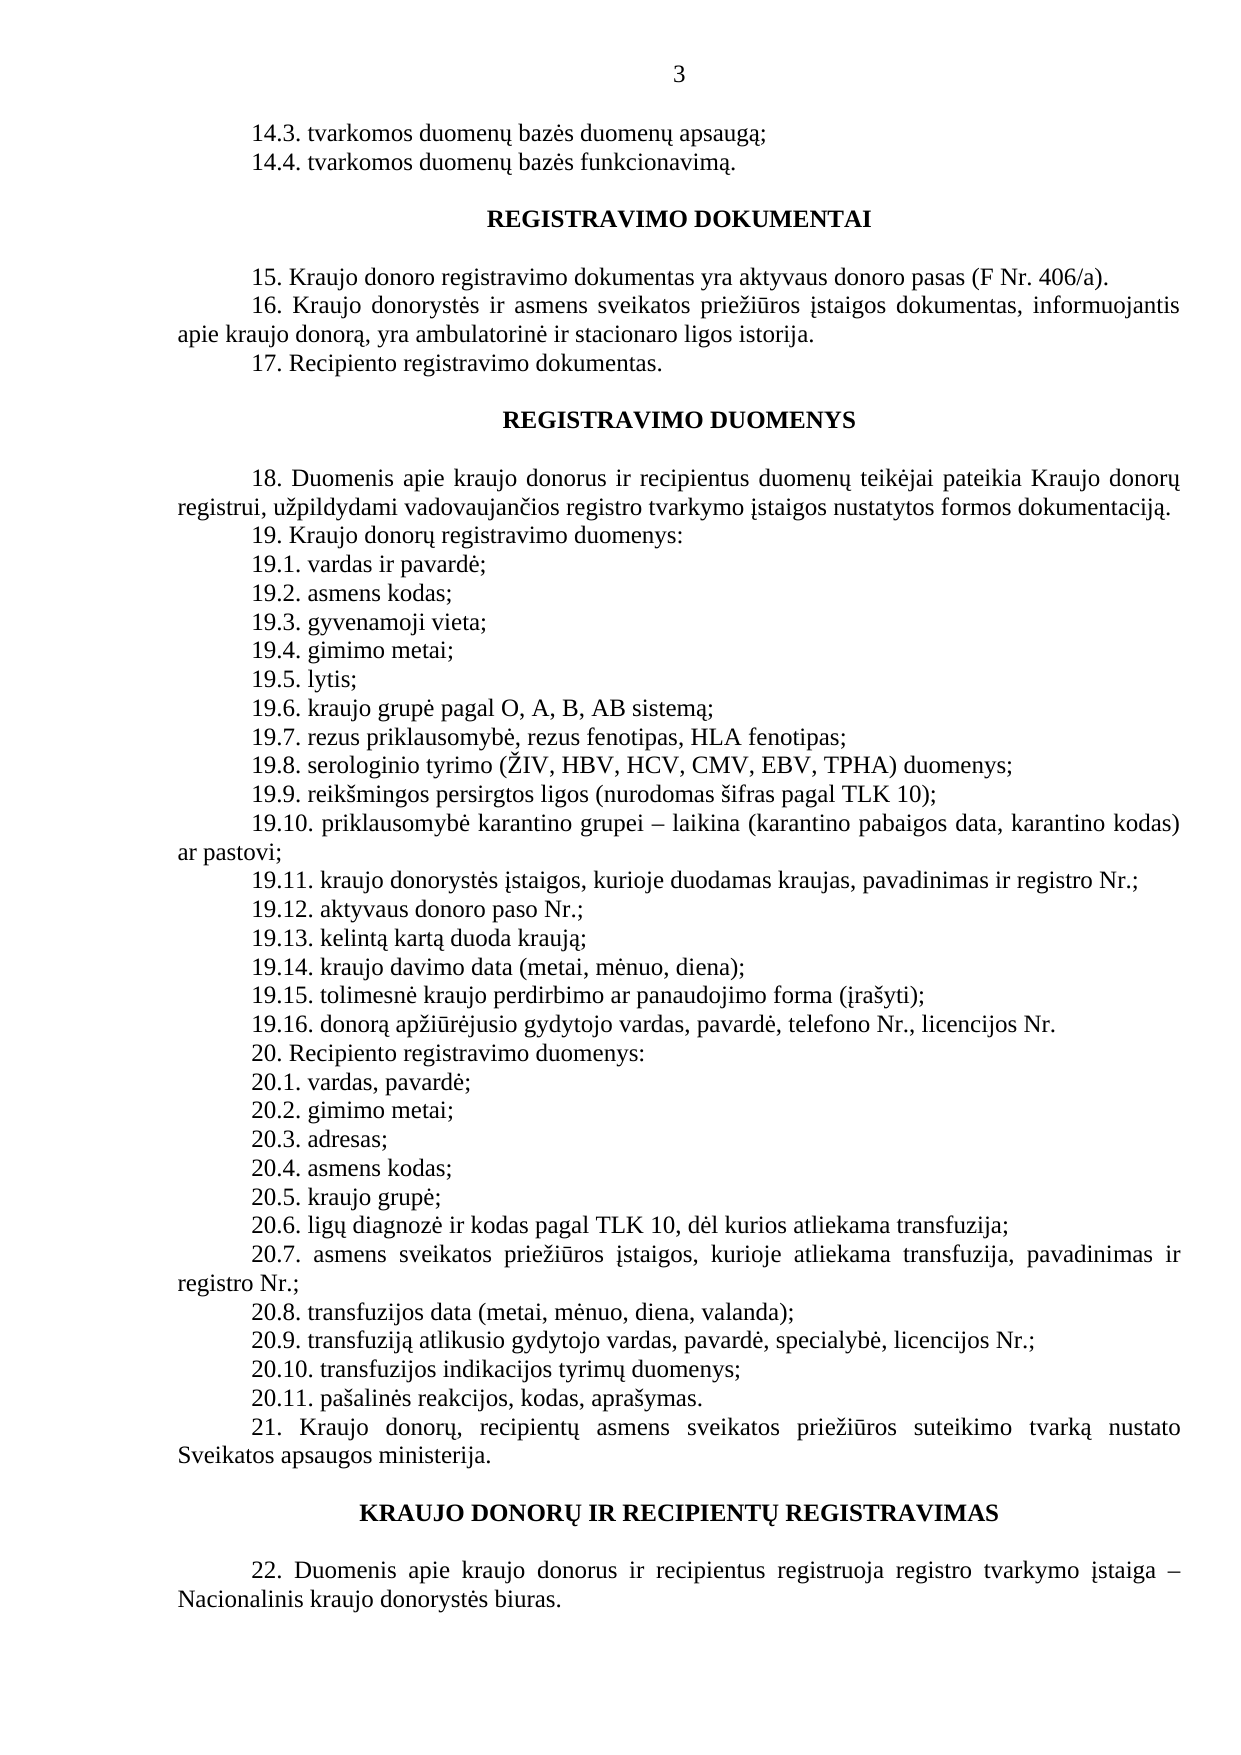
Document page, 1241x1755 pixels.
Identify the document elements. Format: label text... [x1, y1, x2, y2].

text 19.8. serologinio tyrimo (ŽIV, HBV, HCV, CMV, EBV, TPHA) duomenys; [177, 751, 1181, 779]
text Registravimo duomenys [177, 406, 1181, 434]
text 19.6. kraujo grupė pagal O, A, B, AB sistemą; [177, 693, 1181, 722]
text 18. Duomenis apie kraujo donorus ir recipientus duomenų teikėjai pateikia Kraujo donorų registrui, užpildydami vadovaujančios registro tvarkymo įstaigos nustatytos formos dokumentaciją. [177, 463, 1181, 521]
text 20.5. kraujo grupė; [177, 1182, 1181, 1211]
text 19.11. kraujo donorystės įstaigos, kurioje duodamas kraujas, pavadinimas ir registro Nr.; [177, 866, 1181, 894]
text 19.7. rezus priklausomybė, rezus fenotipas, HLA fenotipas; [177, 722, 1181, 751]
text 19.15. tolimesnė kraujo perdirbimo ar panaudojimo forma (įrašyti); [177, 981, 1181, 1009]
text 19.13. kelintą kartą duoda kraują; [177, 923, 1181, 952]
text 20.10. transfuzijos indikacijos tyrimų duomenys; [177, 1354, 1181, 1383]
text 20.11. pašalinės reakcijos, kodas, aprašymas. [177, 1383, 1181, 1412]
text 19.14. kraujo davimo data (metai, mėnuo, diena); [177, 952, 1181, 981]
text 14.4. tvarkomos duomenų bazės funkcionavimą. [177, 147, 1181, 176]
text Kraujo donorų ir recipientų registravimas [177, 1498, 1181, 1527]
text 19.12. aktyvaus donoro paso Nr.; [177, 894, 1181, 923]
text 17. Recipiento registravimo dokumentas. [177, 348, 1181, 377]
text 19.5. lytis; [177, 664, 1181, 693]
text 20. Recipiento registravimo duomenys: [177, 1038, 1181, 1067]
text 20.8. transfuzijos data (metai, mėnuo, diena, valanda); [177, 1297, 1181, 1326]
text 19. Kraujo donorų registravimo duomenys: [177, 521, 1181, 549]
text 20.7. asmens sveikatos priežiūros įstaigos, kurioje atliekama transfuzija, pavadinimas ir registro Nr.; [177, 1239, 1181, 1297]
text 22. Duomenis apie kraujo donorus ir recipientus registruoja registro tvarkymo įstaiga – Nacionalinis kraujo donorystės biuras. [177, 1556, 1181, 1613]
text 20.6. ligų diagnozė ir kodas pagal TLK 10, dėl kurios atliekama transfuzija; [177, 1211, 1181, 1239]
text 20.4. asmens kodas; [177, 1153, 1181, 1182]
text 19.2. asmens kodas; [177, 578, 1181, 607]
text 19.10. priklausomybė karantino grupei – laikina (karantino pabaigos data, karantino kodas) ar pastovi; [177, 808, 1181, 866]
text 15. Kraujo donoro registravimo dokumentas yra aktyvaus donoro pasas (F Nr. 406/a). [177, 262, 1181, 291]
text 20.3. adresas; [177, 1124, 1181, 1153]
text 19.3. gyvenamoji vieta; [177, 607, 1181, 636]
text 19.1. vardas ir pavardė; [177, 549, 1181, 578]
text 14.3. tvarkomos duomenų bazės duomenų apsaugą; [177, 118, 1181, 147]
text 16. Kraujo donorystės ir asmens sveikatos priežiūros įstaigos dokumentas, informuojantis apie kraujo donorą, yra ambulatorinė ir stacionaro ligos istorija. [177, 291, 1181, 348]
text 20.9. transfuziją atlikusio gydytojo vardas, pavardė, specialybė, licencijos Nr.; [177, 1326, 1181, 1354]
text 19.4. gimimo metai; [177, 636, 1181, 664]
text 20.2. gimimo metai; [177, 1096, 1181, 1124]
text 21. Kraujo donorų, recipientų asmens sveikatos priežiūros suteikimo tvarką nustato Sveikatos apsaugos ministerija. [177, 1412, 1181, 1469]
text 19.16. donorą apžiūrėjusio gydytojo vardas, pavardė, telefono Nr., licencijos Nr. [177, 1009, 1181, 1038]
text 19.9. reikšmingos persirgtos ligos (nurodomas šifras pagal TLK 10); [177, 779, 1181, 808]
text 20.1. vardas, pavardė; [177, 1067, 1181, 1096]
text Registravimo dokumentai [177, 204, 1181, 233]
